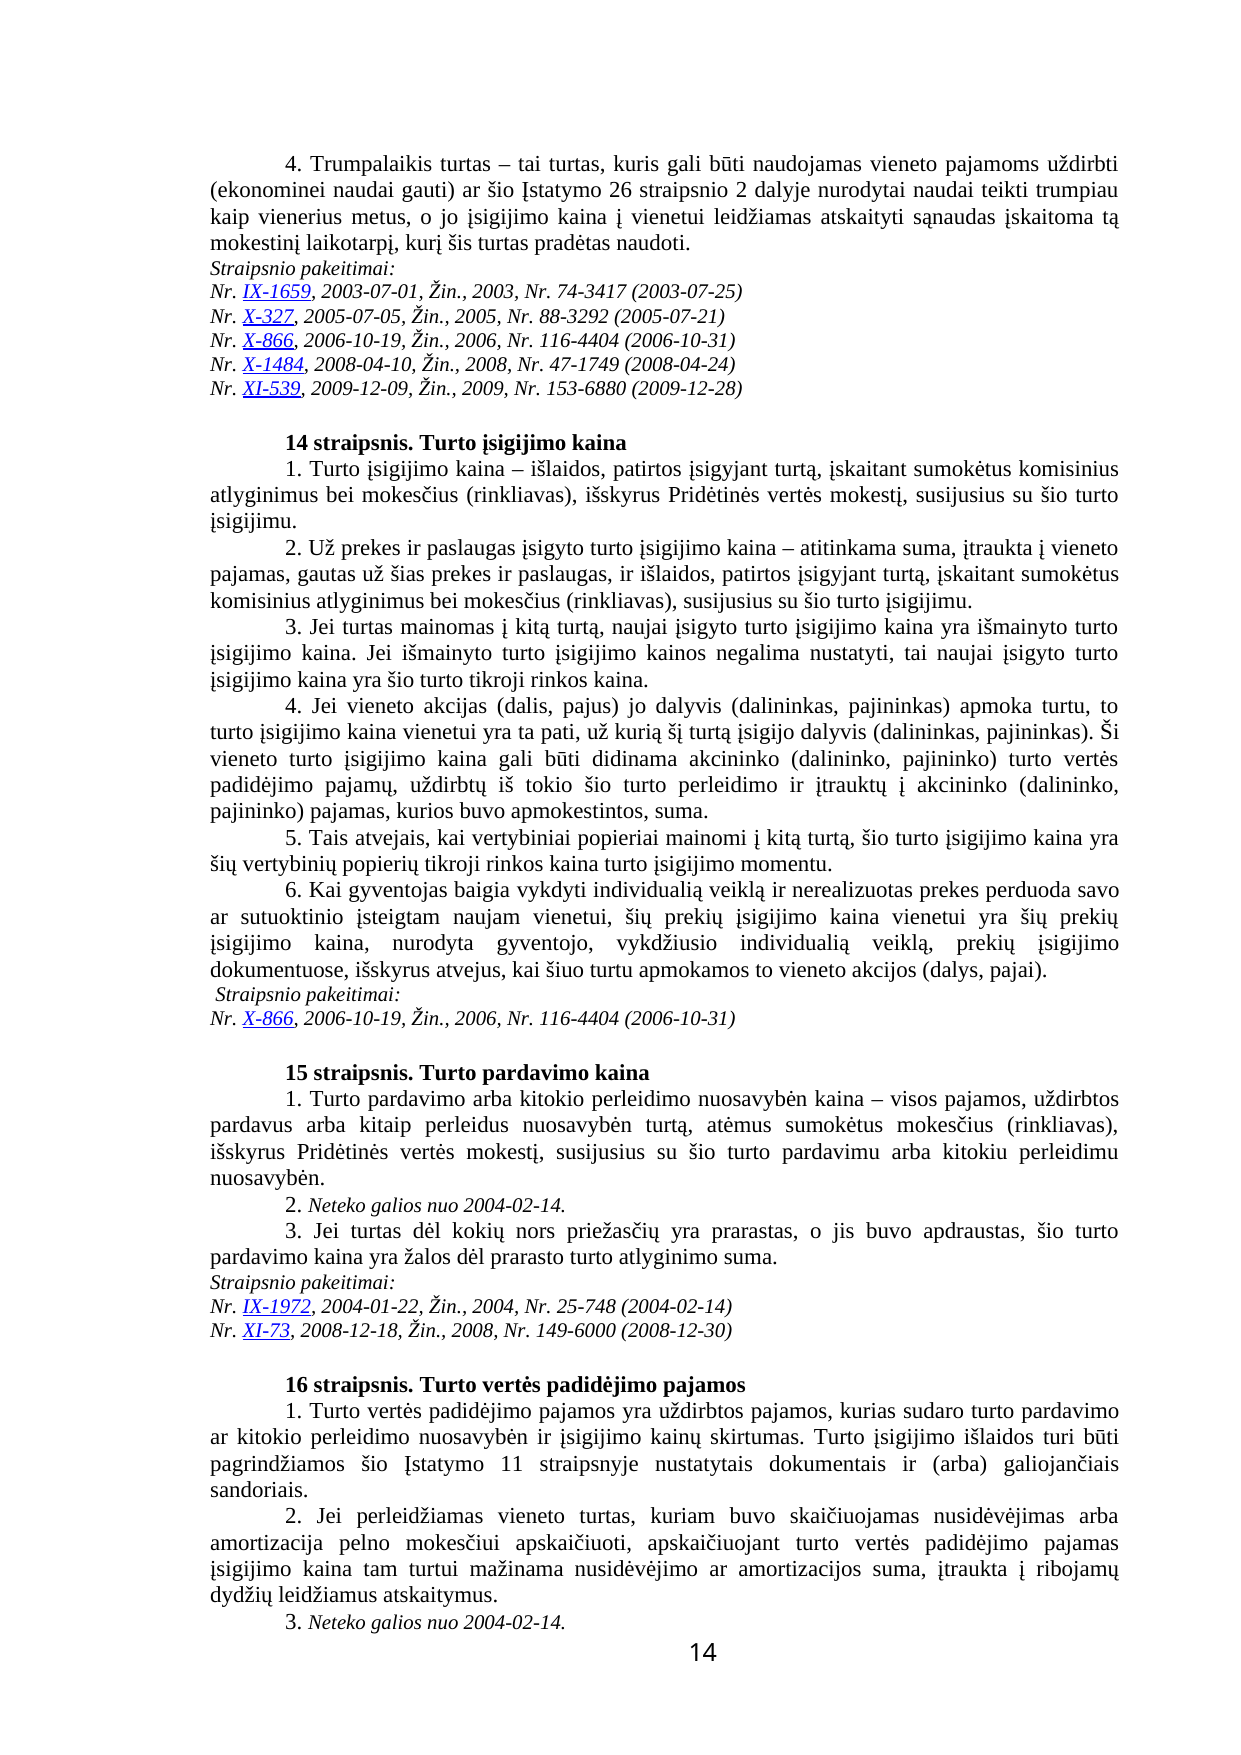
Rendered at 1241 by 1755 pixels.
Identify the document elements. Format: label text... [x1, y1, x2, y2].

text 14 straipsnis. Turto įsigijimo kaina [210, 428, 1120, 455]
text Straipsnio pakeitimai: [210, 255, 1120, 279]
text 1. Turto vertės padidėjimo pajamos yra uždirbtos pajamos, kurias sudaro turto pardavimo ar kitokio perleidimo nuosavybėn ir įsigijimo kainų skirtumas. Turto įsigijimo išlaidos turi būti pagrindžiamos šio Įstatymo 11 straipsnyje nustatytais dokumentais ir (arba) galiojančiais sandoriais. [210, 1397, 1120, 1502]
text Straipsnio pakeitimai: [210, 1270, 1120, 1294]
text 2. Neteko galios nuo 2004-02-14. [210, 1191, 1120, 1217]
text Nr. X-1484, 2008-04-10, Žin., 2008, Nr. 47-1749 (2008-04-24) [210, 352, 1120, 376]
text 2. Už prekes ir paslaugas įsigyto turto įsigijimo kaina – atitinkama suma, įtraukta į vieneto pajamas, gautas už šias prekes ir paslaugas, ir išlaidos, patirtos įsigyjant turtą, įskaitant sumokėtus komisinius atlyginimus bei mokesčius (rinkliavas), susijusius su šio turto įsigijimu. [210, 534, 1120, 613]
text 1. Turto įsigijimo kaina – išlaidos, patirtos įsigyjant turtą, įskaitant sumokėtus komisinius atlyginimus bei mokesčius (rinkliavas), išskyrus Pridėtinės vertės mokestį, susijusius su šio turto įsigijimu. [210, 455, 1120, 534]
text Nr. X-866, 2006-10-19, Žin., 2006, Nr. 116-4404 (2006-10-31) [210, 1006, 1120, 1030]
text 15 straipsnis. Turto pardavimo kaina [210, 1059, 1120, 1085]
text 2. Jei perleidžiamas vieneto turtas, kuriam buvo skaičiuojamas nusidėvėjimas arba amortizacija pelno mokesčiui apskaičiuoti, apskaičiuojant turto vertės padidėjimo pajamas įsigijimo kaina tam turtui mažinama nusidėvėjimo ar amortizacijos suma, įtraukta į ribojamų dydžių leidžiamus atskaitymus. [210, 1502, 1120, 1608]
text 5. Tais atvejais, kai vertybiniai popieriai mainomi į kitą turtą, šio turto įsigijimo kaina yra šių vertybinių popierių tikroji rinkos kaina turto įsigijimo momentu. [210, 824, 1120, 877]
text 1. Turto pardavimo arba kitokio perleidimo nuosavybėn kaina – visos pajamos, uždirbtos pardavus arba kitaip perleidus nuosavybėn turtą, atėmus sumokėtus mokesčius (rinkliavas), išskyrus Pridėtinės vertės mokestį, susijusius su šio turto pardavimu arba kitokiu perleidimu nuosavybėn. [210, 1085, 1120, 1191]
text Straipsnio pakeitimai: [210, 982, 1120, 1006]
text 4. Trumpalaikis turtas – tai turtas, kuris gali būti naudojamas vieneto pajamoms uždirbti (ekonominei naudai gauti) ar šio Įstatymo 26 straipsnio 2 dalyje nurodytai naudai teikti trumpiau kaip vienerius metus, o jo įsigijimo kaina į vienetui leidžiamas atskaityti sąnaudas įskaitoma tą mokestinį laikotarpį, kurį šis turtas pradėtas naudoti. [210, 150, 1120, 255]
text Nr. X-327, 2005-07-05, Žin., 2005, Nr. 88-3292 (2005-07-21) [210, 303, 1120, 328]
text 6. Kai gyventojas baigia vykdyti individualią veiklą ir nerealizuotas prekes perduoda savo ar sutuoktinio įsteigtam naujam vienetui, šių prekių įsigijimo kaina vienetui yra šių prekių įsigijimo kaina, nurodyta gyventojo, vykdžiusio individualią veiklą, prekių įsigijimo dokumentuose, išskyrus atvejus, kai šiuo turtu apmokamos to vieneto akcijos (dalys, pajai). [210, 877, 1120, 982]
text 3. Jei turtas dėl kokių nors priežasčių yra prarastas, o jis buvo apdraustas, šio turto pardavimo kaina yra žalos dėl prarasto turto atlyginimo suma. [210, 1217, 1120, 1270]
text Nr. IX-1659, 2003-07-01, Žin., 2003, Nr. 74-3417 (2003-07-25) [210, 279, 1120, 303]
text 3. Neteko galios nuo 2004-02-14. [210, 1608, 1120, 1634]
text 16 straipsnis. Turto vertės padidėjimo pajamos [210, 1371, 1120, 1397]
text Nr. X-866, 2006-10-19, Žin., 2006, Nr. 116-4404 (2006-10-31) [210, 328, 1120, 352]
text 4. Jei vieneto akcijas (dalis, pajus) jo dalyvis (dalininkas, pajininkas) apmoka turtu, to turto įsigijimo kaina vienetui yra ta pati, už kurią šį turtą įsigijo dalyvis (dalininkas, pajininkas). Ši vieneto turto įsigijimo kaina gali būti didinama akcininko (dalininko, pajininko) turto vertės padidėjimo pajamų, uždirbtų iš tokio šio turto perleidimo ir įtrauktų į akcininko (dalininko, pajininko) pajamas, kurios buvo apmokestintos, suma. [210, 692, 1120, 824]
text Nr. XI-539, 2009-12-09, Žin., 2009, Nr. 153-6880 (2009-12-28) [210, 376, 1120, 400]
text Nr. IX-1972, 2004-01-22, Žin., 2004, Nr. 25-748 (2004-02-14) [210, 1294, 1120, 1318]
text Nr. XI-73, 2008-12-18, Žin., 2008, Nr. 149-6000 (2008-12-30) [210, 1318, 1120, 1342]
text 3. Jei turtas mainomas į kitą turtą, naujai įsigyto turto įsigijimo kaina yra išmainyto turto įsigijimo kaina. Jei išmainyto turto įsigijimo kainos negalima nustatyti, tai naujai įsigyto turto įsigijimo kaina yra šio turto tikroji rinkos kaina. [210, 613, 1120, 692]
